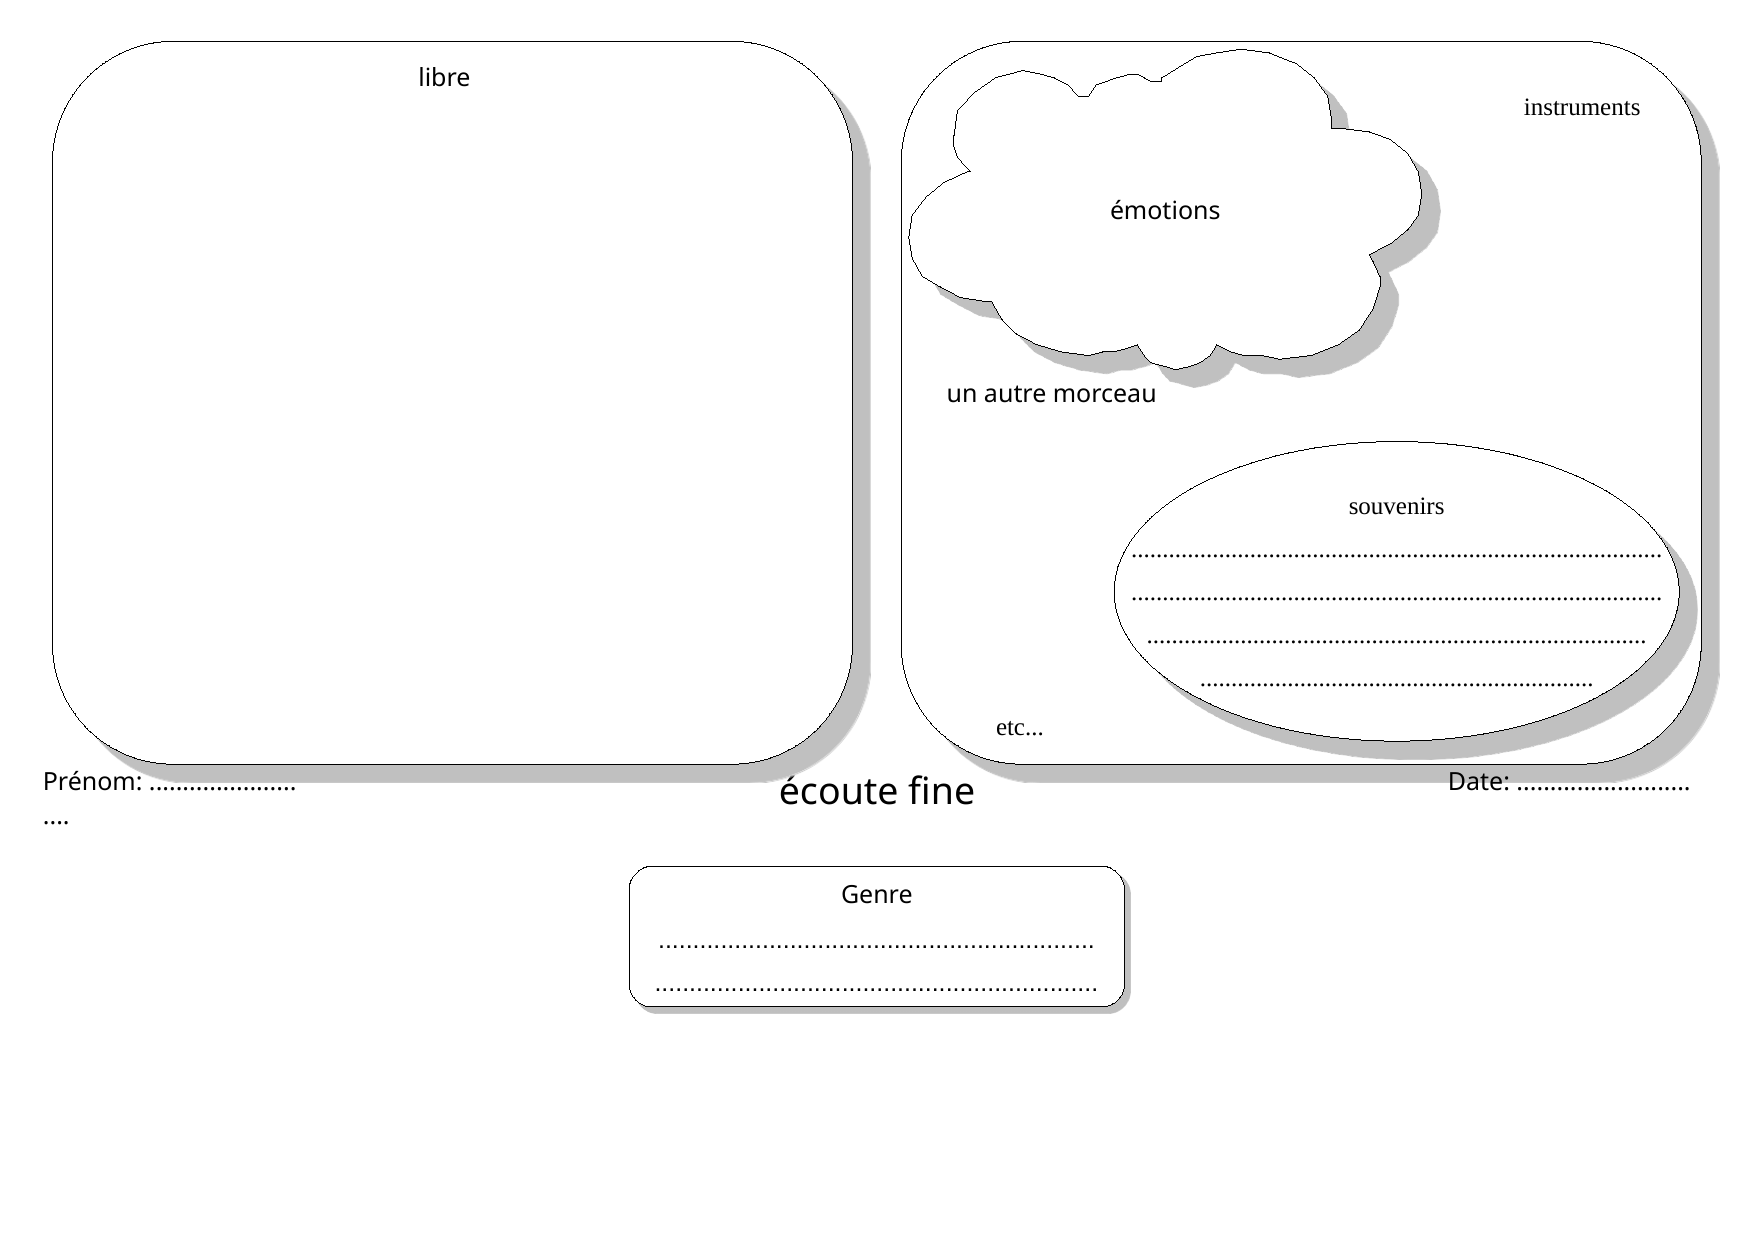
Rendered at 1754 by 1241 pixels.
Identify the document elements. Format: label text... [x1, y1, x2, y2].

text écoute fine [41, 764, 1712, 815]
